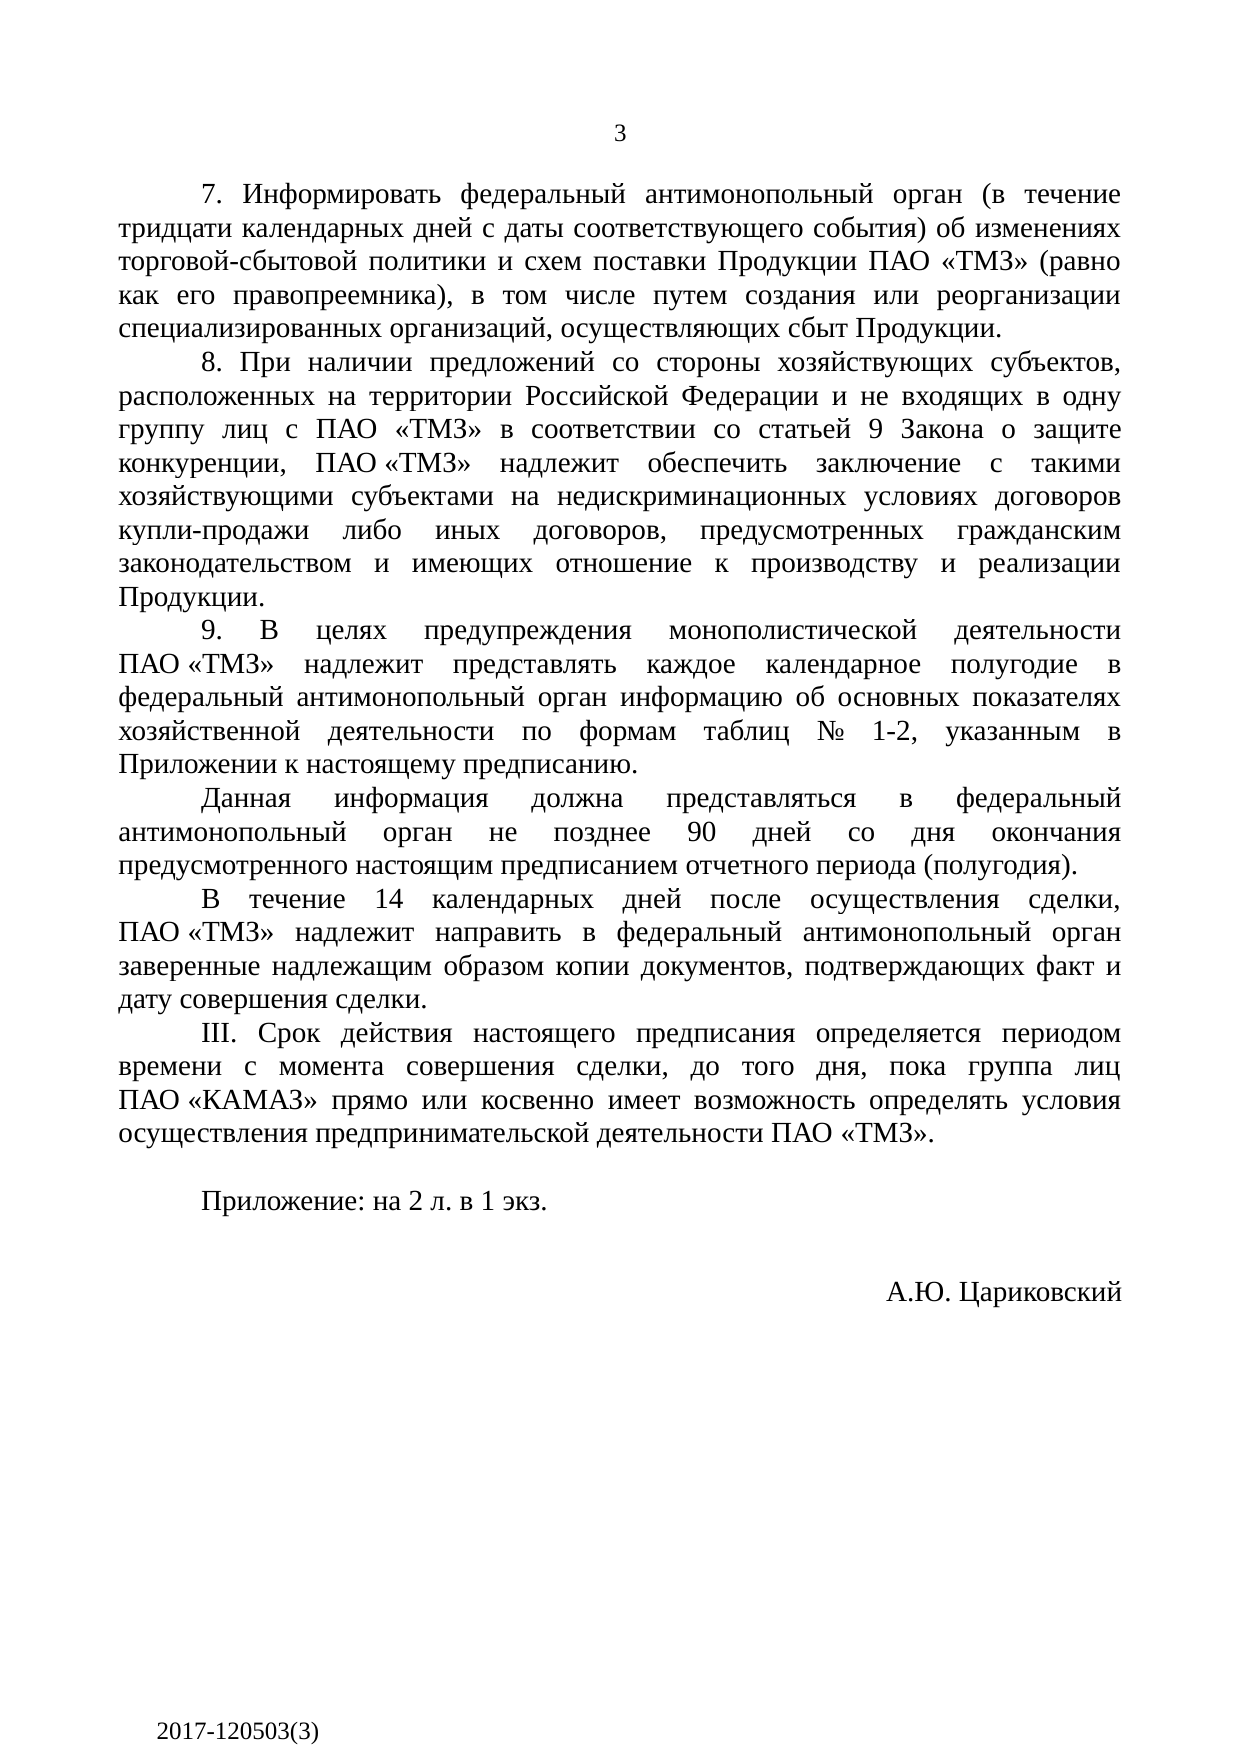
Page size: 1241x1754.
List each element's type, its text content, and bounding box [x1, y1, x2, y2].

text 9. В целях предупреждения монополистической деятельности ПАО «ТМЗ» надлежит представлять каждое календарное полугодие в федеральный антимонопольный орган информацию об основных показателях хозяйственной деятельности по формам таблиц № 1-2, указанным в Приложении к настоящему предписанию. [118, 612, 1122, 780]
text 7. Информировать федеральный антимонопольный орган (в течение тридцати календарных дней с даты соответствующего события) об изменениях торговой-сбытовой политики и схем поставки Продукции ПАО «ТМЗ» (равно как его правопреемника), в том числе путем создания или реорганизации специализированных организаций, осуществляющих сбыт Продукции. [118, 176, 1122, 344]
text III. Срок действия настоящего предписания определяется периодом времени с момента совершения сделки, до того дня, пока группа лиц ПАО «КАМАЗ» прямо или косвенно имеет возможность определять условия осуществления предпринимательской деятельности ПАО «ТМЗ». [118, 1015, 1122, 1149]
text Приложение: на 2 л. в 1 экз. [118, 1183, 1122, 1216]
text В течение 14 календарных дней после осуществления сделки, ПАО «ТМЗ» надлежит направить в федеральный антимонопольный орган заверенные надлежащим образом копии документов, подтверждающих факт и дату совершения сделки. [118, 881, 1122, 1015]
text Данная информация должна представляться в федеральный антимонопольный орган не позднее 90 дней со дня окончания предусмотренного настоящим предписанием отчетного периода (полугодия). [118, 780, 1122, 881]
text А.Ю. Цариковский [118, 1274, 1122, 1307]
text 8. При наличии предложений со стороны хозяйствующих субъектов, расположенных на территории Российской Федерации и не входящих в одну группу лиц с ПАО «ТМЗ» в соответствии со статьей 9 Закона о защите конкуренции, ПАО «ТМЗ» надлежит обеспечить заключение с такими хозяйствующими субъектами на недискриминационных условиях договоров купли-продажи либо иных договоров, предусмотренных гражданским законодательством и имеющих отношение к производству и реализации Продукции. [118, 344, 1122, 612]
